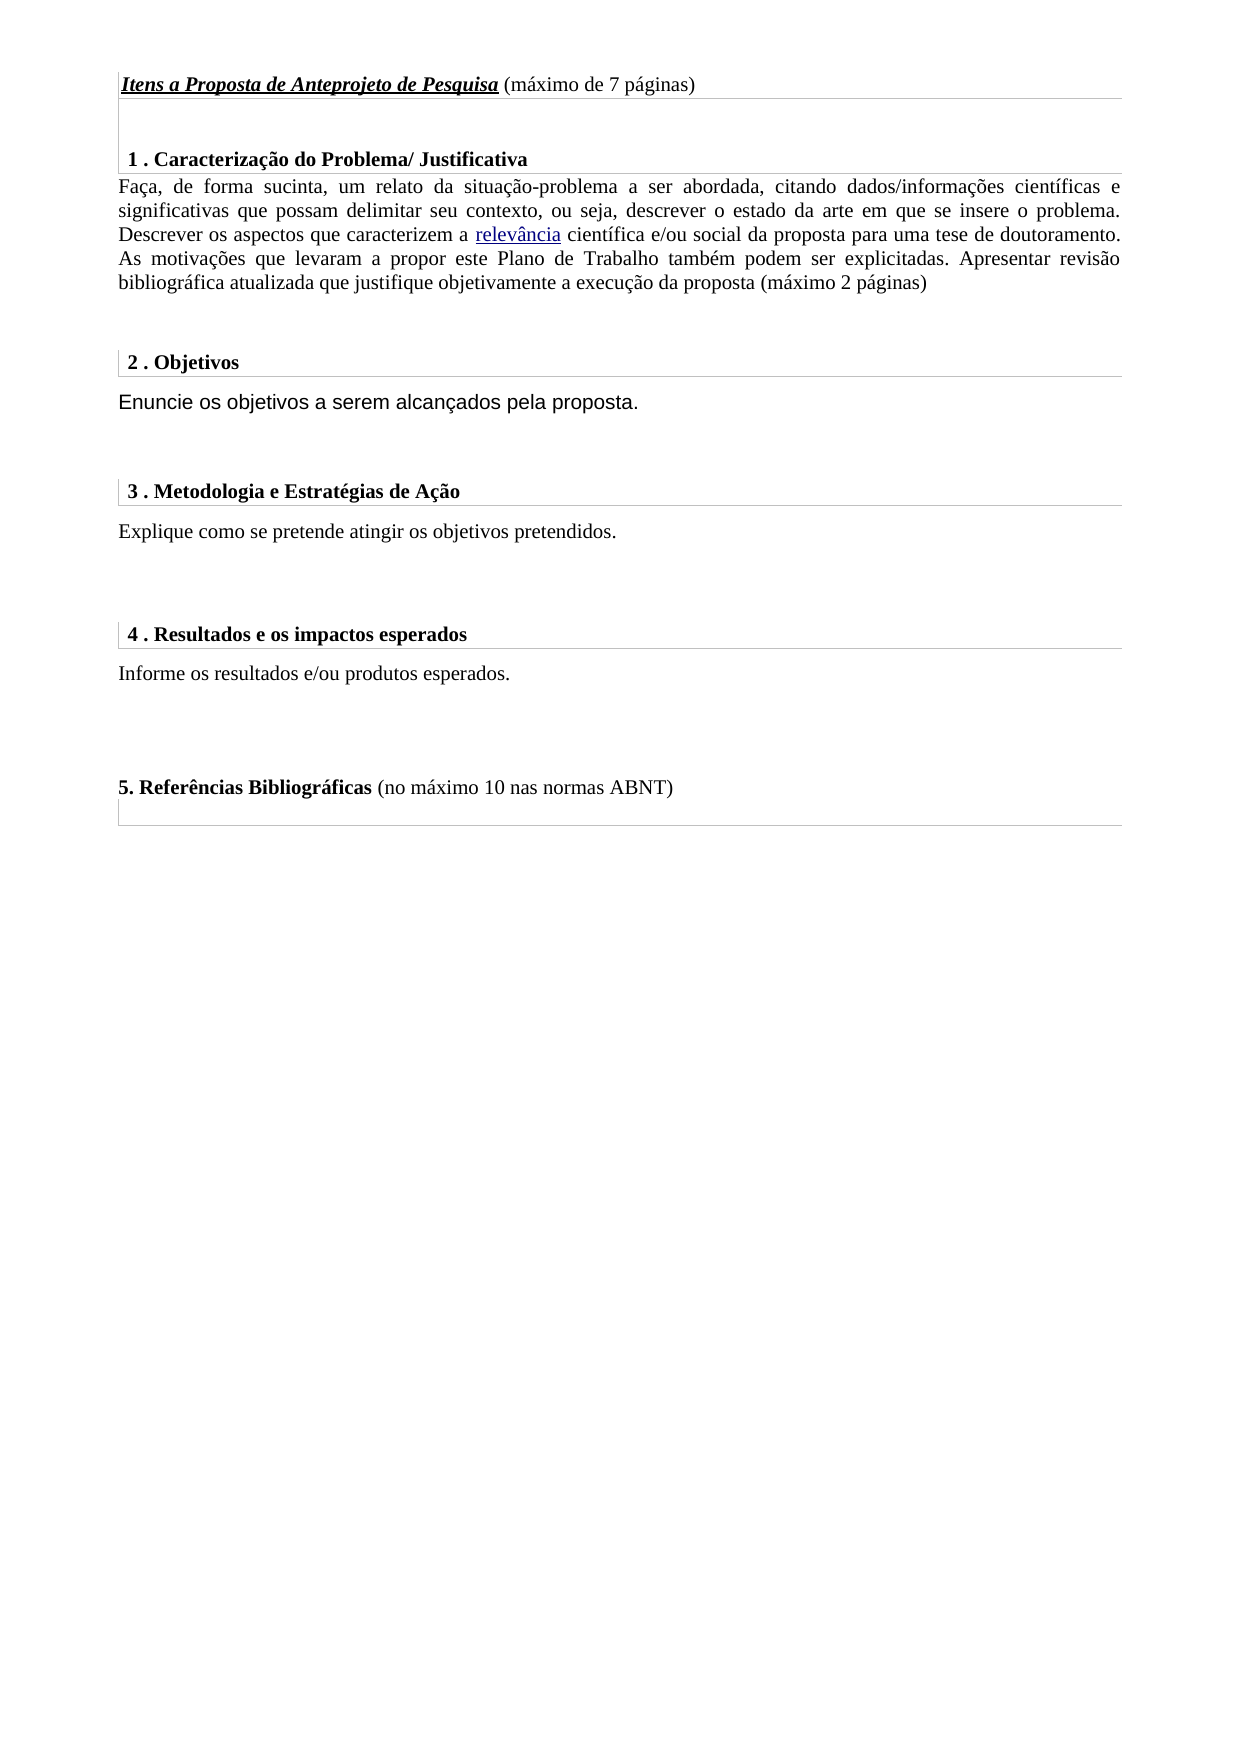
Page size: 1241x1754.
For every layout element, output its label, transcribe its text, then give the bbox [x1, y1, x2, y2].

text 5. Referências Bibliográficas (no máximo 10 nas normas ABNT) [118, 775, 1122, 799]
text Explique como se pretende atingir os objetivos pretendidos. [118, 518, 1122, 543]
text Enuncie os objetivos a serem alcançados pela proposta. [118, 390, 1122, 414]
text 3 . Metodologia e Estratégias de Ação [119, 479, 1122, 505]
text 4 . Resultados e os impactos esperados [119, 622, 1122, 648]
text 2 . Objetivos [119, 350, 1122, 376]
text Informe os resultados e/ou produtos esperados. [118, 661, 1122, 685]
text Faça, de forma sucinta, um relato da situação-problema a ser abordada, citando dados/informações científicas e significativas que possam delimitar seu contexto, ou seja, descrever o estado da arte em que se insere o problema. Descrever os aspectos que caracterizem a relevância científica e/ou social da proposta para uma tese de doutoramento. As motivações que levaram a propor este Plano de Trabalho também podem ser explicitadas. Apresentar revisão bibliográfica atualizada que justifique objetivamente a execução da proposta (máximo 2 páginas) [118, 174, 1122, 294]
text 1 . Caracterização do Problema/ Justificativa [119, 147, 1122, 173]
text Itens a Proposta de Anteprojeto de Pesquisa (máximo de 7 páginas) [119, 72, 1122, 98]
